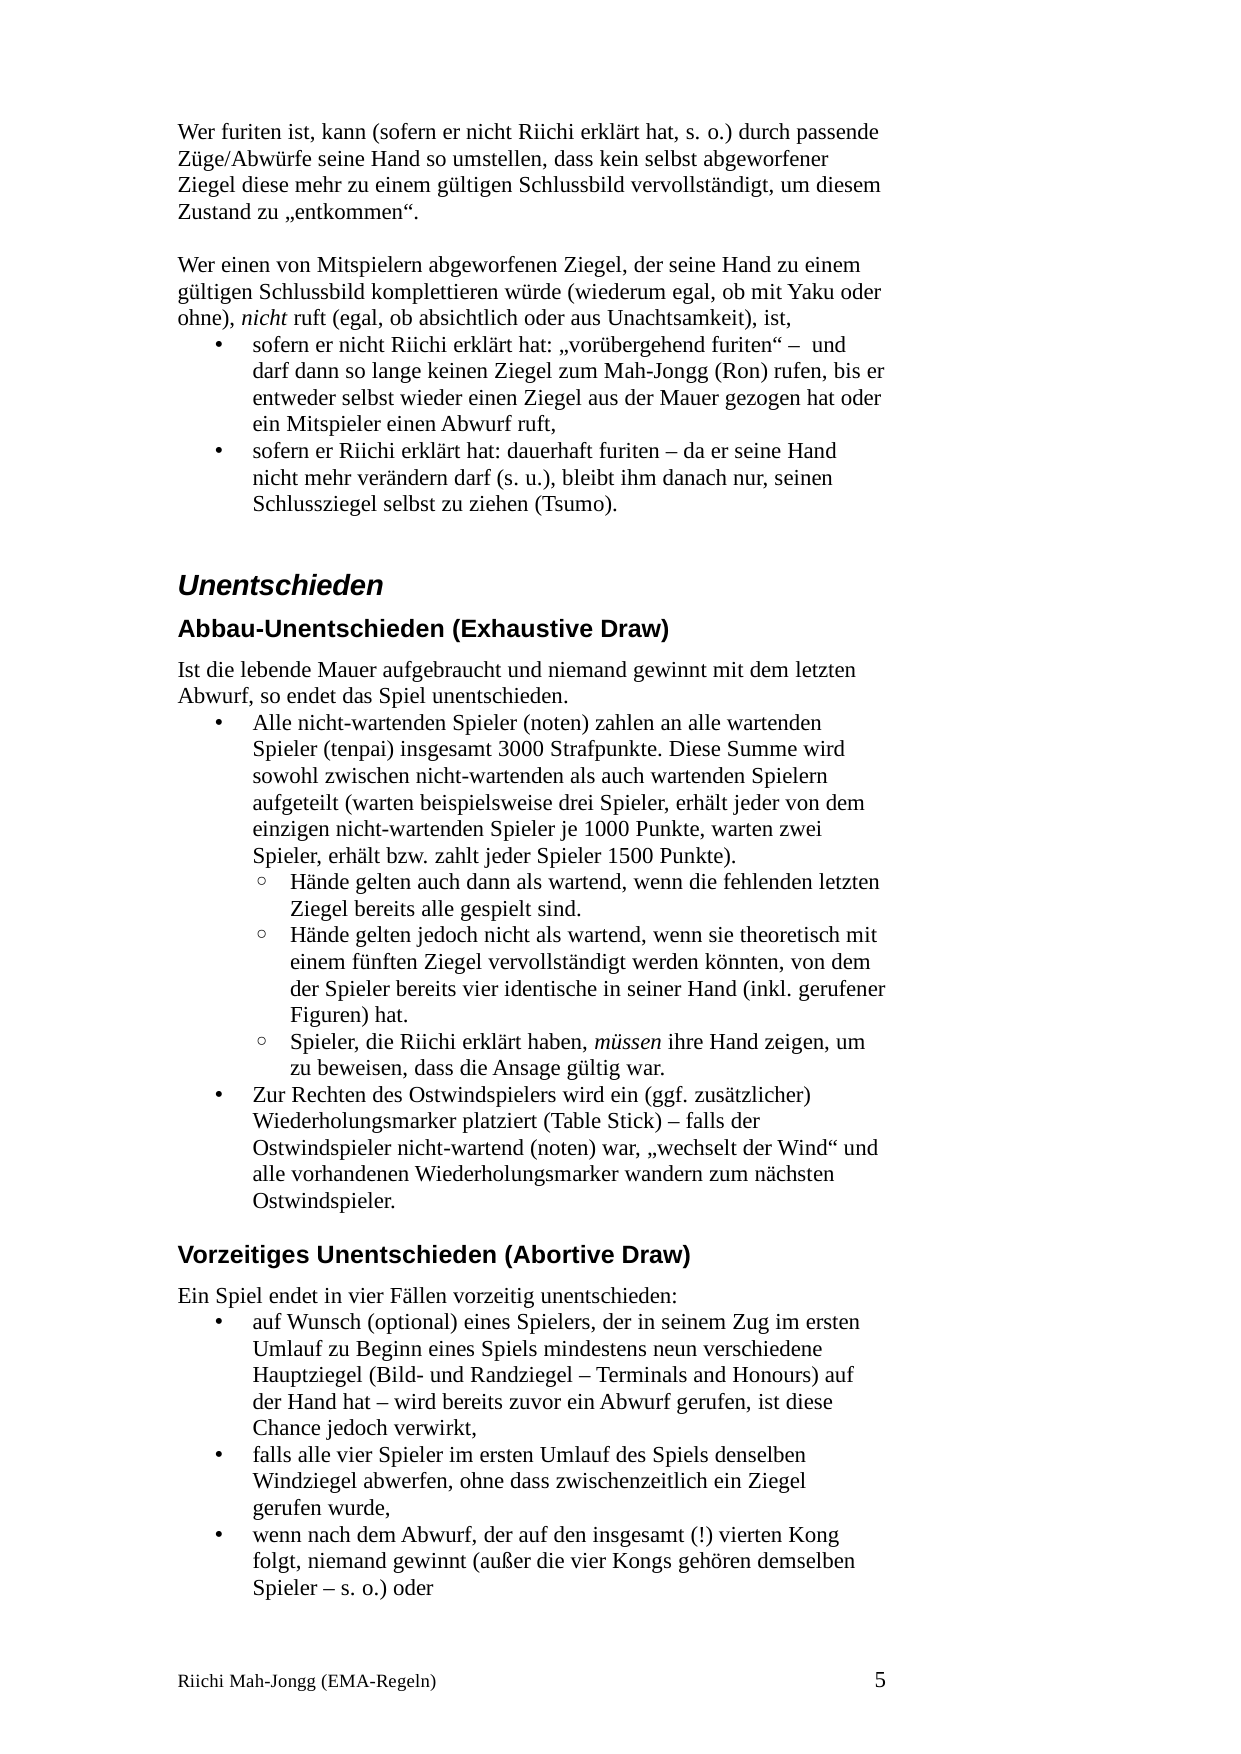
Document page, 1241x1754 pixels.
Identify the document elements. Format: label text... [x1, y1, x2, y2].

text Wer furiten ist, kann (sofern er nicht Riichi erklärt hat, s. o.) durch passende Züge/Abwürfe seine Hand so umstellen, dass kein selbst abgeworfener Ziegel diese mehr zu einem gültigen Schlussbild vervollständigt, um diesem Zustand zu „entkommen“. [177, 118, 886, 224]
subtitle Unentschieden [177, 568, 886, 602]
text Wer einen von Mitspielern abgeworfenen Ziegel, der seine Hand zu einem gültigen Schlussbild komplettieren würde (wiederum egal, ob mit Yaku oder ohne), nicht ruft (egal, ob absichtlich oder aus Unachtsamkeit), ist, [177, 251, 886, 331]
list Hände gelten jedoch nicht als wartend, wenn sie theoretisch mit einem fünften Ziegel vervollständigt werden könnten, von dem der Spieler bereits vier identische in seiner Hand (inkl. gerufener Figuren) hat. [252, 921, 886, 1027]
list wenn nach dem Abwurf, der auf den insgesamt (!) vierten Kong folgt, niemand gewinnt (außer die vier Kongs gehören demselben Spieler – s. o.) oder [215, 1521, 886, 1600]
text Ist die lebende Mauer aufgebraucht und niemand gewinnt mit dem letzten Abwurf, so endet das Spiel unentschieden. [177, 656, 886, 709]
list Alle nicht-wartenden Spieler (noten) zahlen an alle wartenden Spieler (tenpai) insgesamt 3000 Strafpunkte. Diese Summe wird sowohl zwischen nicht-wartenden als auch wartenden Spielern aufgeteilt (warten beispielsweise drei Spieler, erhält jeder von dem einzigen nicht-wartenden Spieler je 1000 Punkte, warten zwei Spieler, erhält bzw. zahlt jeder Spieler 1500 Punkte). [215, 709, 886, 868]
list sofern er nicht Riichi erklärt hat: „vorübergehend furiten“ – und darf dann so lange keinen Ziegel zum Mah-Jongg (Ron) rufen, bis er entweder selbst wieder einen Ziegel aus der Mauer gezogen hat oder ein Mitspieler einen Abwurf ruft, [215, 331, 886, 437]
list sofern er Riichi erklärt hat: dauerhaft furiten – da er seine Hand nicht mehr verändern darf (s. u.), bleibt ihm danach nur, seinen Schlussziegel selbst zu ziehen (Tsumo). [215, 437, 886, 517]
subtitle Abbau-Unentschieden (Exhaustive Draw) [177, 614, 886, 643]
text Ein Spiel endet in vier Fällen vorzeitig unentschieden: [177, 1281, 886, 1308]
list auf Wunsch (optional) eines Spielers, der in seinem Zug im ersten Umlauf zu Beginn eines Spiels mindestens neun verschiedene Hauptziegel (Bild- und Randziegel – Terminals and Honours) auf der Hand hat – wird bereits zuvor ein Abwurf gerufen, ist diese Chance jedoch verwirkt, [215, 1308, 886, 1441]
subtitle Vorzeitiges Unentschieden (Abortive Draw) [177, 1240, 886, 1269]
list Spieler, die Riichi erklärt haben, müssen ihre Hand zeigen, um zu beweisen, dass die Ansage gültig war. [252, 1027, 886, 1081]
list Hände gelten auch dann als wartend, wenn die fehlenden letzten Ziegel bereits alle gespielt sind. [252, 868, 886, 921]
list falls alle vier Spieler im ersten Umlauf des Spiels denselben Windziegel abwerfen, ohne dass zwischenzeitlich ein Ziegel gerufen wurde, [215, 1441, 886, 1521]
list Zur Rechten des Ostwindspielers wird ein (ggf. zusätzlicher) Wiederholungsmarker platziert (Table Stick) – falls der Ostwindspieler nicht-wartend (noten) war, „wechselt der Wind“ und alle vorhandenen Wiederholungsmarker wandern zum nächsten Ostwindspieler. [215, 1081, 886, 1213]
